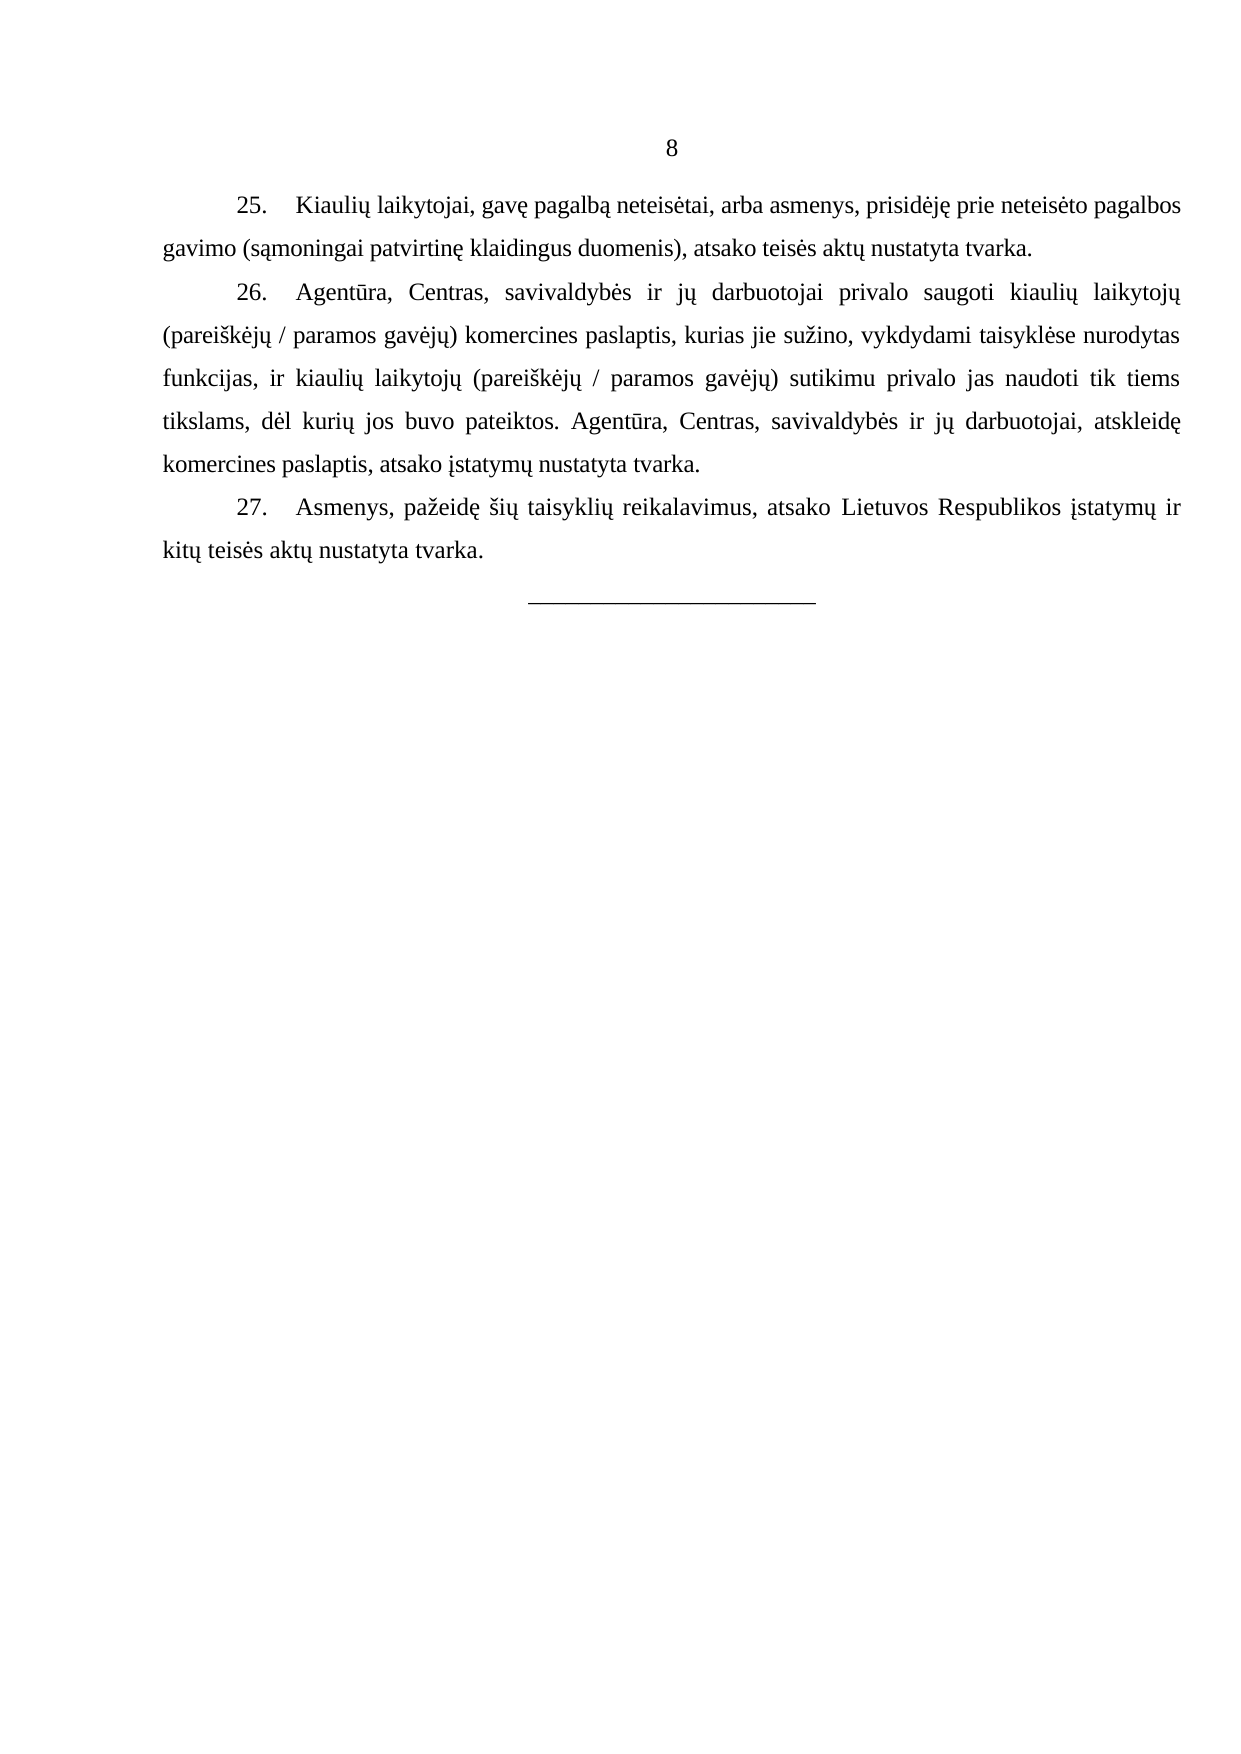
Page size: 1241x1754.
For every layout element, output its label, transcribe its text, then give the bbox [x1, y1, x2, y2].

text 26. Agentūra, Centras, savivaldybės ir jų darbuotojai privalo saugoti kiaulių laikytojų (pareiškėjų / paramos gavėjų) komercines paslaptis, kurias jie sužino, vykdydami taisyklėse nurodytas funkcijas, ir kiaulių laikytojų (pareiškėjų / paramos gavėjų) sutikimu privalo jas naudoti tik tiems tikslams, dėl kurių jos buvo pateiktos. Agentūra, Centras, savivaldybės ir jų darbuotojai, atskleidę komercines paslaptis, atsako įstatymų nustatyta tvarka. [162, 277, 1181, 478]
text 27. Asmenys, pažeidę šių taisyklių reikalavimus, atsako Lietuvos Respublikos įstatymų ir kitų teisės aktų nustatyta tvarka. [162, 492, 1181, 564]
text 25. Kiaulių laikytojai, gavę pagalbą neteisėtai, arba asmenys, prisidėję prie neteisėto pagalbos gavimo (sąmoningai patvirtinę klaidingus duomenis), atsako teisės aktų nustatyta tvarka. [162, 190, 1181, 262]
text _______________________ [162, 578, 1181, 607]
